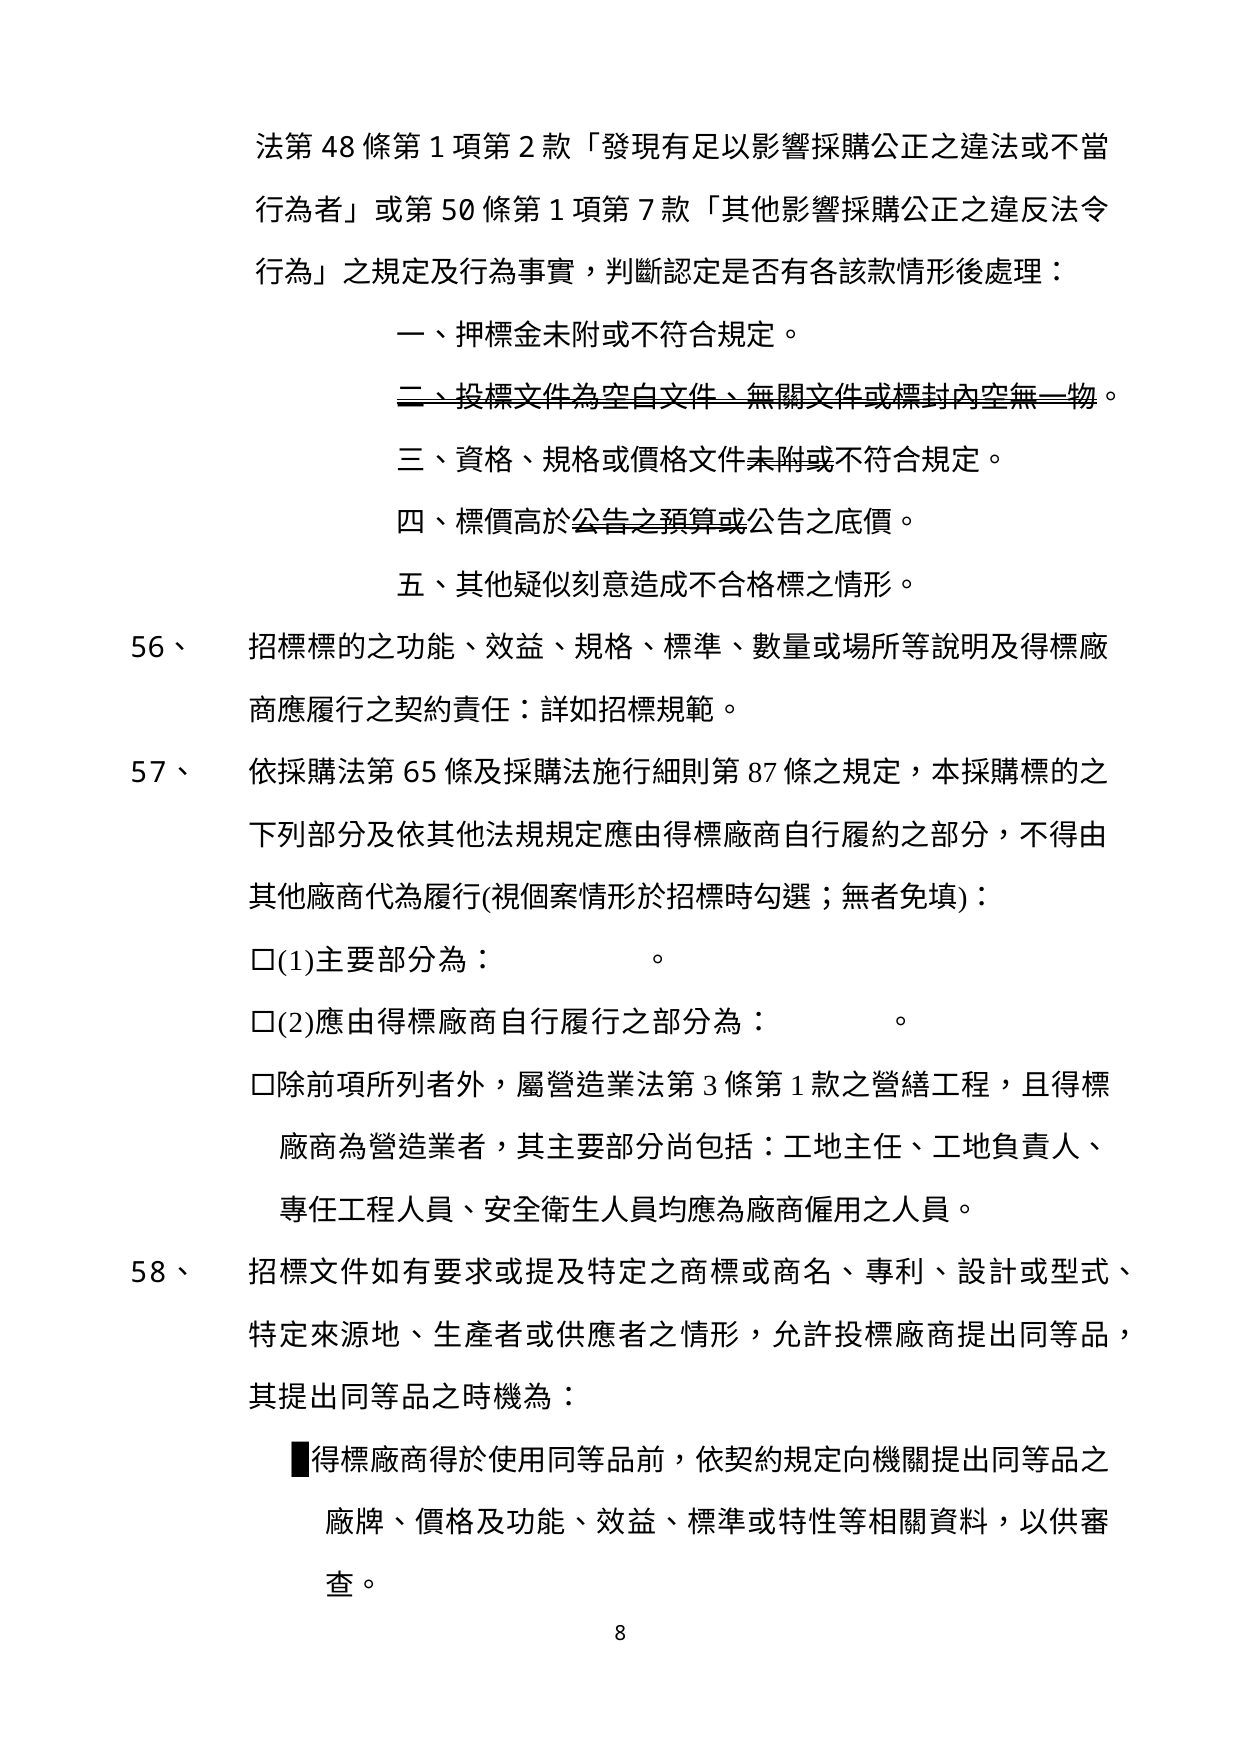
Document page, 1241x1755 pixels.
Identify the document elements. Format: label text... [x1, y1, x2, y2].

text █得標廠商得於使用同等品前，依契約規定向機關提出同等品之廠牌、價格及功能、效益、標準或特性等相關資料，以供審查。 [130, 1416, 1110, 1603]
text 一、押標金未附或不符合規定。 [397, 291, 1110, 353]
text 除前項所列者外，屬營造業法第3條第1款之營繕工程，且得標廠商為營造業者，其主要部分尚包括：工地主任、工地負責人、專任工程人員、安全衛生人員均應為廠商僱用之人員。 [250, 1041, 1110, 1228]
text (1)主要部分為： 。 [250, 916, 1110, 978]
text 五、其他疑似刻意造成不合格標之情形。 [397, 541, 1110, 603]
list 招標文件如有要求或提及特定之商標或商名、專利、設計或型式、特定來源地、生產者或供應者之情形，允許投標廠商提出同等品，其提出同等品之時機為： [130, 1228, 1110, 1416]
list 依採購法第65條及採購法施行細則第87條之規定，本採購標的之下列部分及依其他法規規定應由得標廠商自行履約之部分，不得由其他廠商代為履行(視個案情形於招標時勾選；無者免填)： [130, 728, 1110, 916]
text 四、標價高於公告之預算或公告之底價。 [397, 478, 1110, 541]
text 二、投標文件為空白文件、無關文件或標封內空無一物。 [397, 353, 1110, 416]
text 三、資格、規格或價格文件未附或不符合規定。 [397, 416, 1110, 478]
text (2)應由得標廠商自行履行之部分為： 。 [250, 978, 1110, 1041]
list 招標標的之功能、效益、規格、標準、數量或場所等說明及得標廠商應履行之契約責任：詳如招標規範。 [130, 603, 1110, 728]
text 法第48條第1項第2款「發現有足以影響採購公正之違法或不當行為者」或第50條第1項第7款「其他影響採購公正之違反法令行為」之規定及行為事實，判斷認定是否有各該款情形後處理： [255, 103, 1110, 291]
